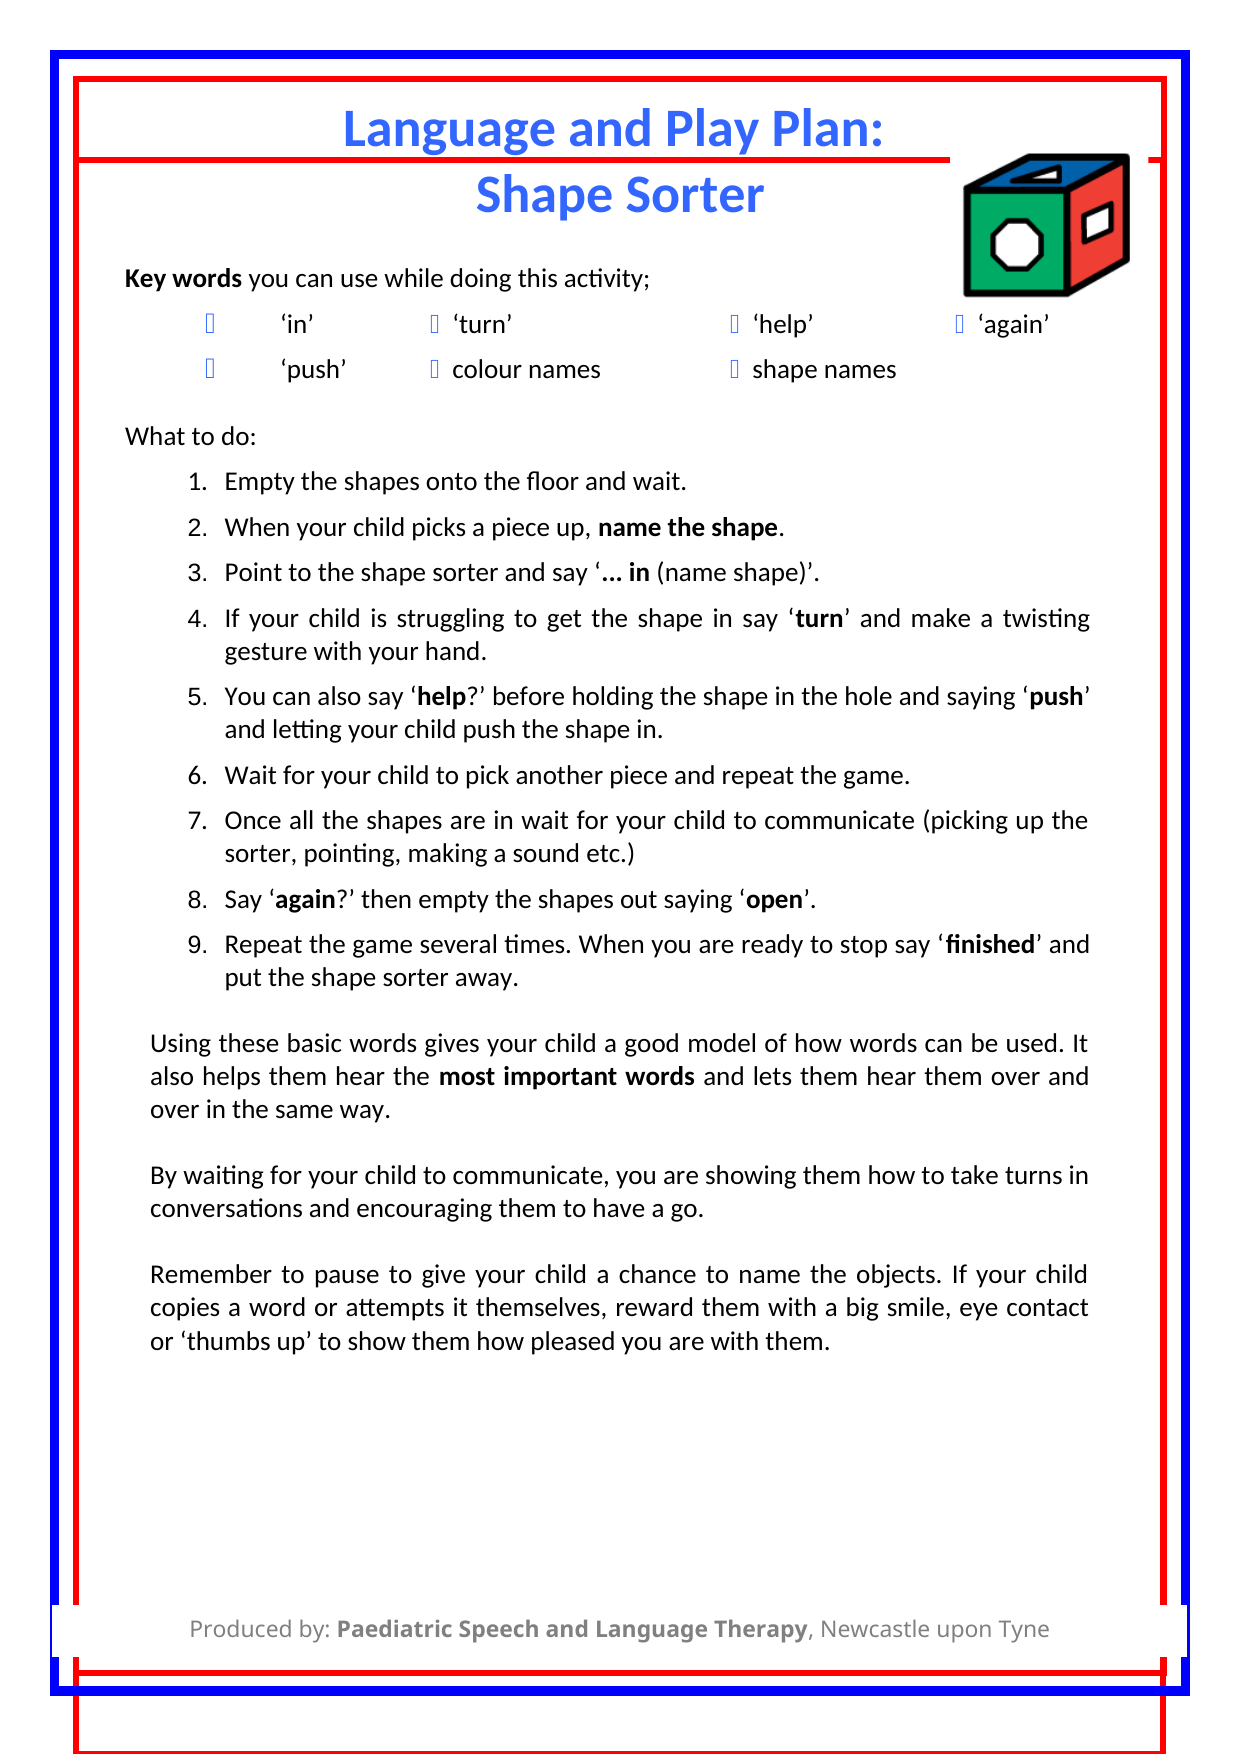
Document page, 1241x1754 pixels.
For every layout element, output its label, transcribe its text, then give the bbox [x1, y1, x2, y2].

text Shape Sorter [150, 163, 950, 226]
text Using these basic words gives your child a good model of how words can be used. It also helps them hear the most important words and lets them hear them over and over in the same way. [150, 1026, 1090, 1126]
list Point to the shape sorter and say ‘... in (name shape)’. [187, 555, 1100, 588]
list You can also say ‘help?’ before holding the shape in the hole and saying ‘push’ and letting your child push the shape in. [187, 679, 1090, 745]
list Wait for your child to pick another piece and repeat the game. [187, 758, 1090, 791]
list Once all the shapes are in wait for your child to communicate (picking up the sorter, pointing, making a sound etc.) [187, 803, 1090, 869]
text Key words you can use while doing this activity; [125, 262, 950, 294]
list ‘push’  colour names  shape names [205, 353, 1090, 386]
list Empty the shapes onto the floor and wait. [187, 464, 1090, 497]
text Remember to pause to give your child a chance to name the objects. If your child copies a word or attempts it themselves, reward them with a big smile, eye contact or ‘thumbs up’ to show them how pleased you are with them. [150, 1258, 1090, 1357]
text Language and Play Plan: [150, 94, 1090, 157]
list Say ‘again?’ then empty the shapes out saying ‘open’. [187, 882, 1090, 915]
list If your child is struggling to get the shape in say ‘turn’ and make a twisting gesture with your hand. [187, 601, 1090, 667]
text By waiting for your child to communicate, you are showing them how to take turns in conversations and encouraging them to have a go. [150, 1158, 1090, 1224]
text What to do: [125, 419, 1090, 452]
list ‘in’  ‘turn’  ‘help’  ‘again’ [205, 307, 1137, 340]
list When your child picks a piece up, name the shape. [187, 510, 1090, 543]
list Repeat the game several times. When you are ready to stop say ‘finished’ and put the shape sorter away. [187, 927, 1090, 993]
text Produced by: Paediatric Speech and Language Therapy, Newcastle upon Tyne [67, 1612, 1172, 1644]
